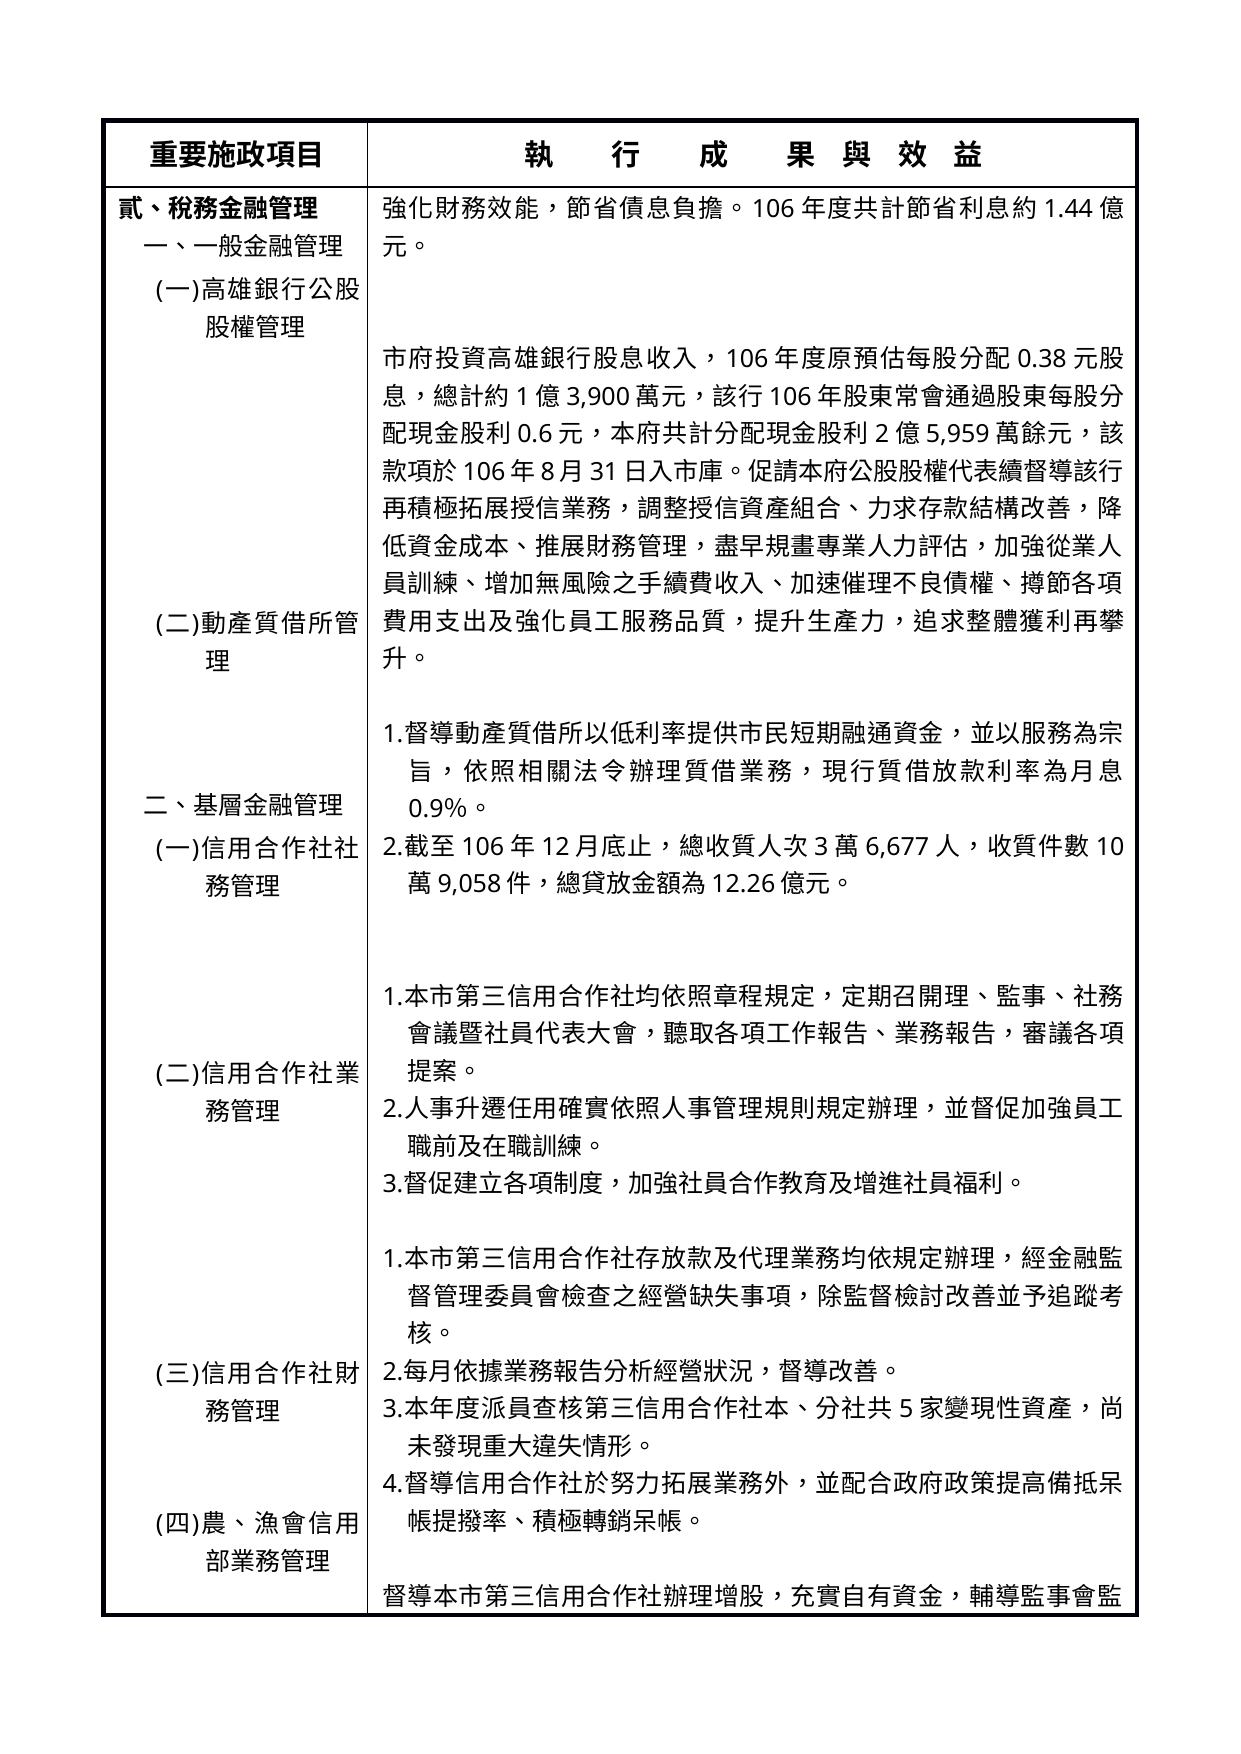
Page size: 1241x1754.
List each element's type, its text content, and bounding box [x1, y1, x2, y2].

table_header 執 行 成 果 與 效 益 [368, 123, 1135, 186]
table_cell 強化財務效能，節省債息負擔。106年度共計節省利息約1.44億元。 市府投資高雄銀行股息收入，106年度原預估每股分配0.38元股息，總計約1億3,900萬元，該行106年股東常會通過股東每股分配現金股利0.6元，本府共計分配現金股利2億5,959萬餘元，該款項於106年8月31日入市庫。促請本府公股股權代表續督導該行再積極拓展授信業務，調整授信資產組合、力求存款結構改善，降低資金成本、推展財務管理，盡早規畫專業人力評估，加強從業人員訓練、增加無風險之手續費收入、加速催理不良債權、撙節各項費用支出及強化員工服務品質，提升生產力，追求整體獲利再攀升。 1.督導動產質借所以低利率提供市民短期融通資金，並以服務為宗旨，依照相關法令辦理質借業務，現行質借放款利率為月息0.9％。 2.截至106年12月底止，總收質人次3萬6,677人，收質件數10萬9,058件，總貸放金額為12.26億元。 1.本市第三信用合作社均依照章程規定，定期召開理、監事、社務會議暨社員代表大會，聽取各項工作報告、業務報告，審議各項提案。 2.人事升遷任用確實依照人事管理規則規定辦理，並督促加強員工職前及在職訓練。 3.督促建立各項制度，加強社員合作教育及增進社員福利。 1.本市第三信用合作社存放款及代理業務均依規定辦理，經金融監督管理委員會檢查之經營缺失事項，除監督檢討改善並予追蹤考核。 2.每月依據業務報告分析經營狀況，督導改善。 3.本年度派員查核第三信用合作社本、分社共5家變現性資產，尚未發現重大違失情形。 4.督導信用合作社於努力拓展業務外，並配合政府政策提高備抵呆帳提撥率、積極轉銷呆帳。 督導本市第三信用合作社辦理增股，充實自有資金，輔導監事會監 [368, 188, 1135, 1613]
table_cell 壹、財務行政 一、財務管理 (一)切實掌握財源並予妥善運用，使各項市政建設能順利發展 (二)加強財務行政管理，嚴格控制支出，促使各項經費經濟有效使用 二、歲入管理 (一)加強稅外收入之管理，充裕庫收 (二)嚴密管理各項收入憑證，防止意外或不法情事發生 三、債務管理 辦理公債籌劃發行與還本付息業務 貳、稅務金融管理 一、一般金融管理 (一)高雄銀行公股股權管理 (二)動產質借所管理 二、基層金融管理 (一)信用合作社社務管理 (二)信用合作社業務管理 (三)信用合作社財務管理 (四)農、漁會信用部業務管理 三、稅務行政管理 (一)重行評定本市房屋標準價格 (二)本市稅處成立仁武分處、整併鼓山與鹽埕分處 (三)訂定高雄市地價稅延期或分期繳納辦法 (四)加強稽徵業務 (五)欠稅管理 參、菸酒管理 一、菸酒稽查業務 二、菸酒宣導業務 三、菸酒案件處理業務 肆、公用財產管理 一、清理非都市計畫市有地，強化市有財產管理 二、健全市有財產管理，加強永續運用效能 三、推動「高雄市政府戀舊拍賣網」，促進資源再利用，增裕市庫收入 四、積極活化閒置公共設施，成績斐然 五、成立「高雄市政府空間再利用資訊整合平台」，提昇市有資產之運用效益 伍、非公用財產管理 一、讓售市有土地 二、出租市有房地 三、無權占用市有非公用財產收取使用補償金 陸、非公用財產開發 一、市有非公用房地標售作業 二、市有非公用房地標租作業 三、市有非公用房地設定地上權作業 四、閒置空地出借設置停車場及辦理綠美化作業 五、擔任促參窗口協助各局處積極推動促參業務 柒、集中支付及市庫現金管理 一、支付作業管理 二、支付系統及市庫現金管理 捌、市債管理 玖、債務付息 一、支付債務利息 二、支付賒借收入利息 三、支付市庫調借款項利息 拾、債務還本 拾壹、稅捐稽徵與管理稅捐稽徵處 ㄧ、稅捐稽徵業務 (一)納稅業務 (二)財產稅稽徵及工程受益費稽徵業務 (三)消費稅稽徵業務 二、稅務管理 (一)稅務管理 (二)資訊作業 (三)違章審理、行政救濟及檢舉案件受理管制 [106, 188, 367, 1613]
table_header 重要施政項目 [106, 123, 367, 186]
